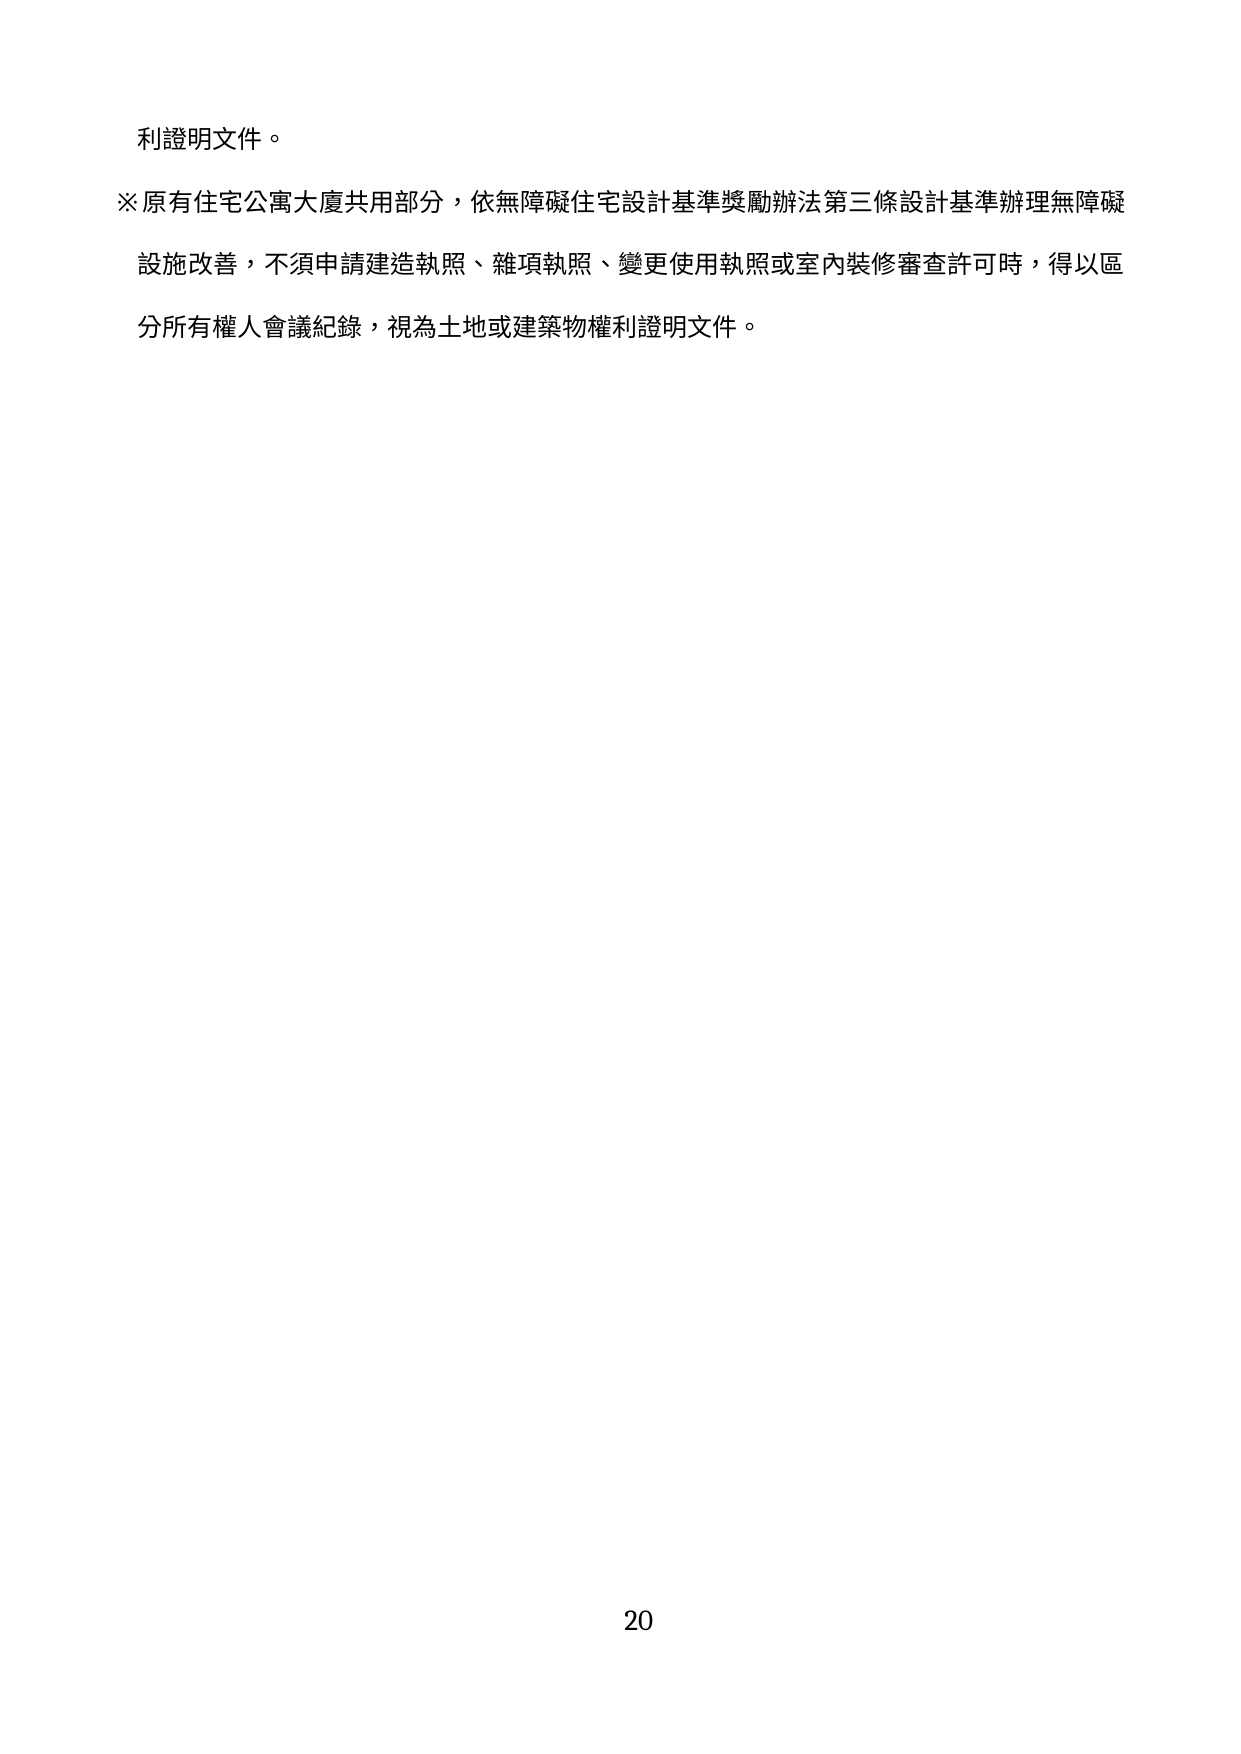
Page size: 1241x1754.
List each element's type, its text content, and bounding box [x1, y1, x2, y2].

text 利證明文件。 [112, 96, 1128, 159]
text ※原有住宅公寓大廈共用部分，依無障礙住宅設計基準獎勵辦法第三條設計基準辦理無障礙設施改善，不須申請建造執照、雜項執照、變更使用執照或室內裝修審查許可時，得以區分所有權人會議紀錄，視為土地或建築物權利證明文件。 [112, 159, 1128, 346]
